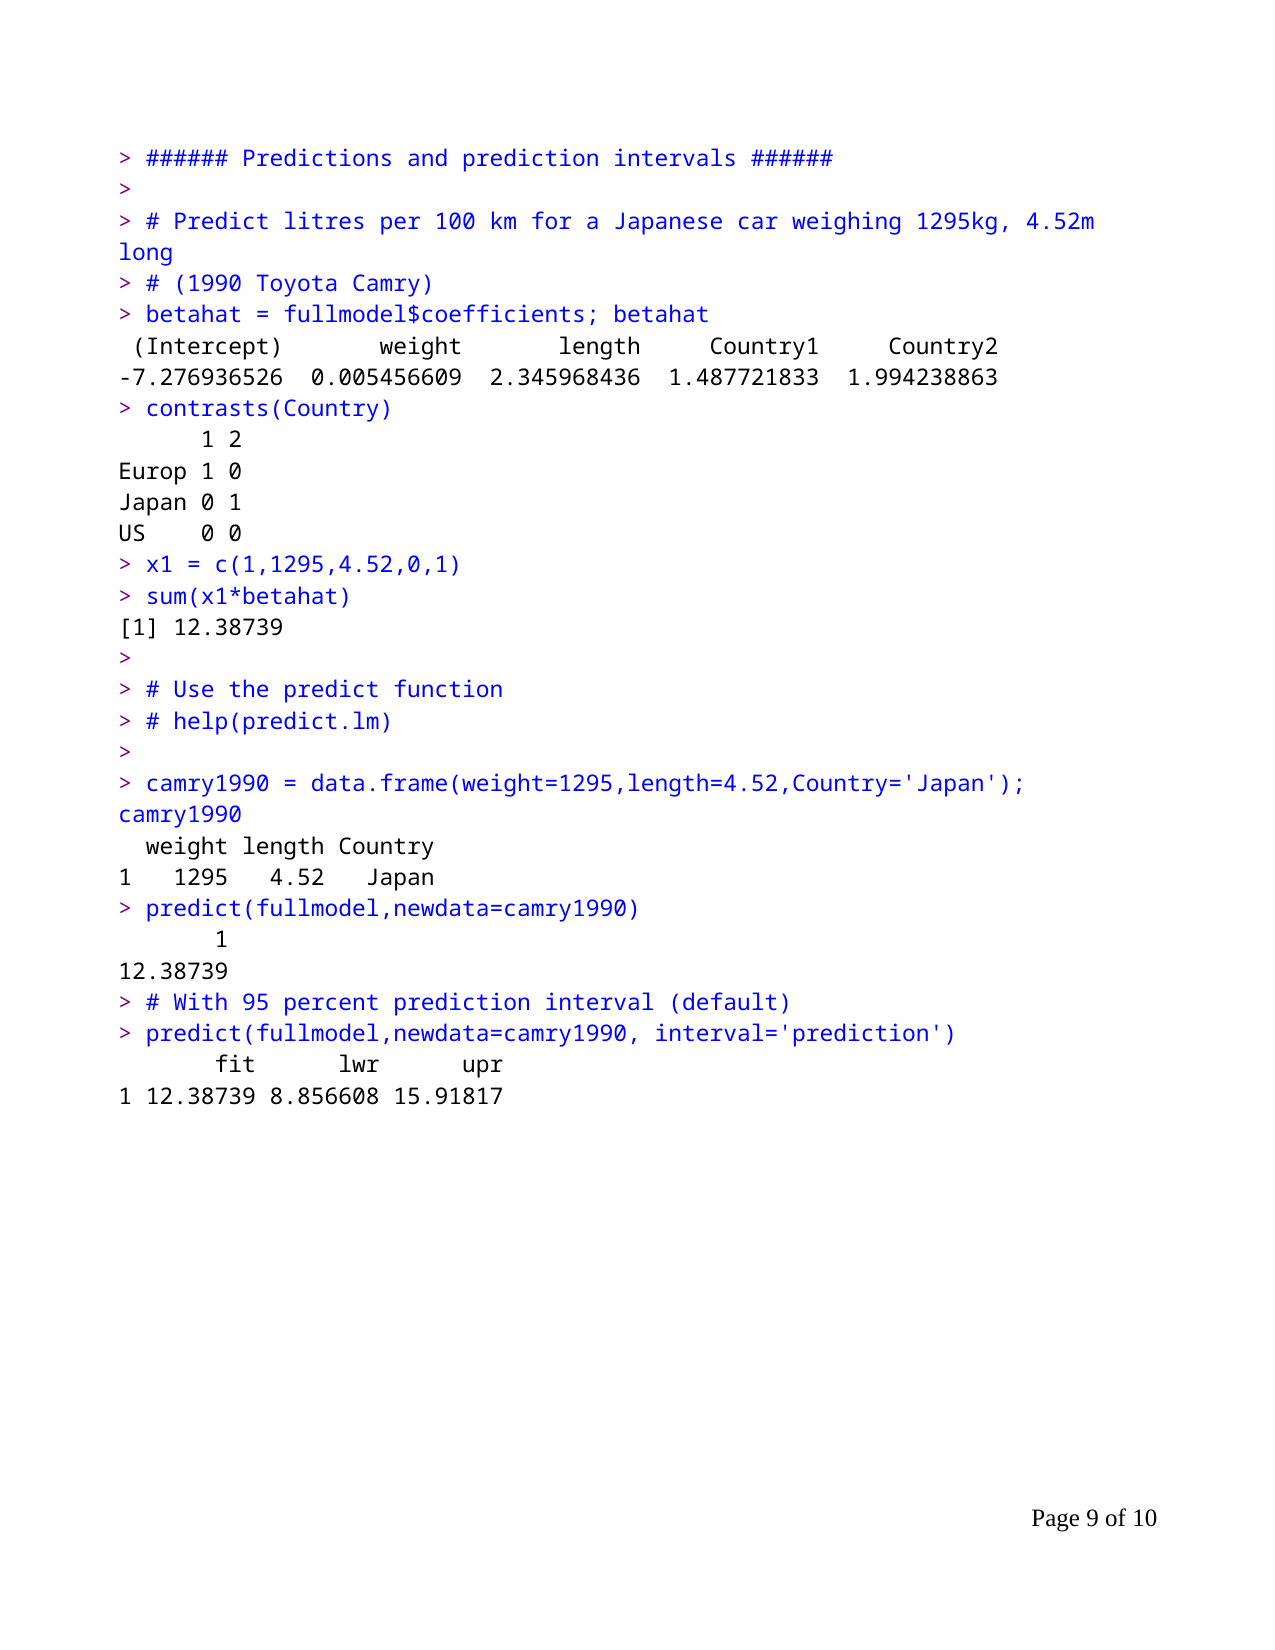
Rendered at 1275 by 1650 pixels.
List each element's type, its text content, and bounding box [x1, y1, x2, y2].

text > # help(predict.lm) [118, 705, 1157, 736]
text 12.38739 [118, 955, 1157, 986]
text [1] 12.38739 [118, 611, 1157, 642]
text 1 1295 4.52 Japan [118, 861, 1157, 892]
text 1 12.38739 8.856608 15.91817 [118, 1080, 1157, 1111]
text US 0 0 [118, 517, 1157, 548]
text > # Predict litres per 100 km for a Japanese car weighing 1295kg, 4.52m long [118, 205, 1157, 267]
text Japan 0 1 [118, 486, 1157, 517]
text Europ 1 0 [118, 455, 1157, 486]
text -7.276936526 0.005456609 2.345968436 1.487721833 1.994238863 [118, 361, 1157, 392]
text > predict(fullmodel,newdata=camry1990) [118, 892, 1157, 923]
text (Intercept) weight length Country1 Country2 [118, 330, 1157, 361]
text > # (1990 Toyota Camry) [118, 267, 1157, 298]
text weight length Country [118, 830, 1157, 861]
text 1 [118, 923, 1157, 955]
text > # With 95 percent prediction interval (default) [118, 986, 1157, 1017]
text > # Use the predict function [118, 673, 1157, 705]
text > ###### Predictions and prediction intervals ###### [118, 142, 1160, 173]
text > betahat = fullmodel$coefficients; betahat [118, 298, 1157, 330]
text > [118, 736, 1157, 767]
text 1 2 [118, 423, 1157, 455]
text > sum(x1*betahat) [118, 580, 1157, 611]
text > camry1990 = data.frame(weight=1295,length=4.52,Country='Japan'); camry1990 [118, 767, 1157, 830]
text > [118, 173, 1157, 205]
text > predict(fullmodel,newdata=camry1990, interval='prediction') [118, 1017, 1157, 1048]
text fit lwr upr [118, 1048, 1157, 1080]
text > x1 = c(1,1295,4.52,0,1) [118, 548, 1157, 580]
text > contrasts(Country) [118, 392, 1157, 423]
text > [118, 642, 1157, 673]
